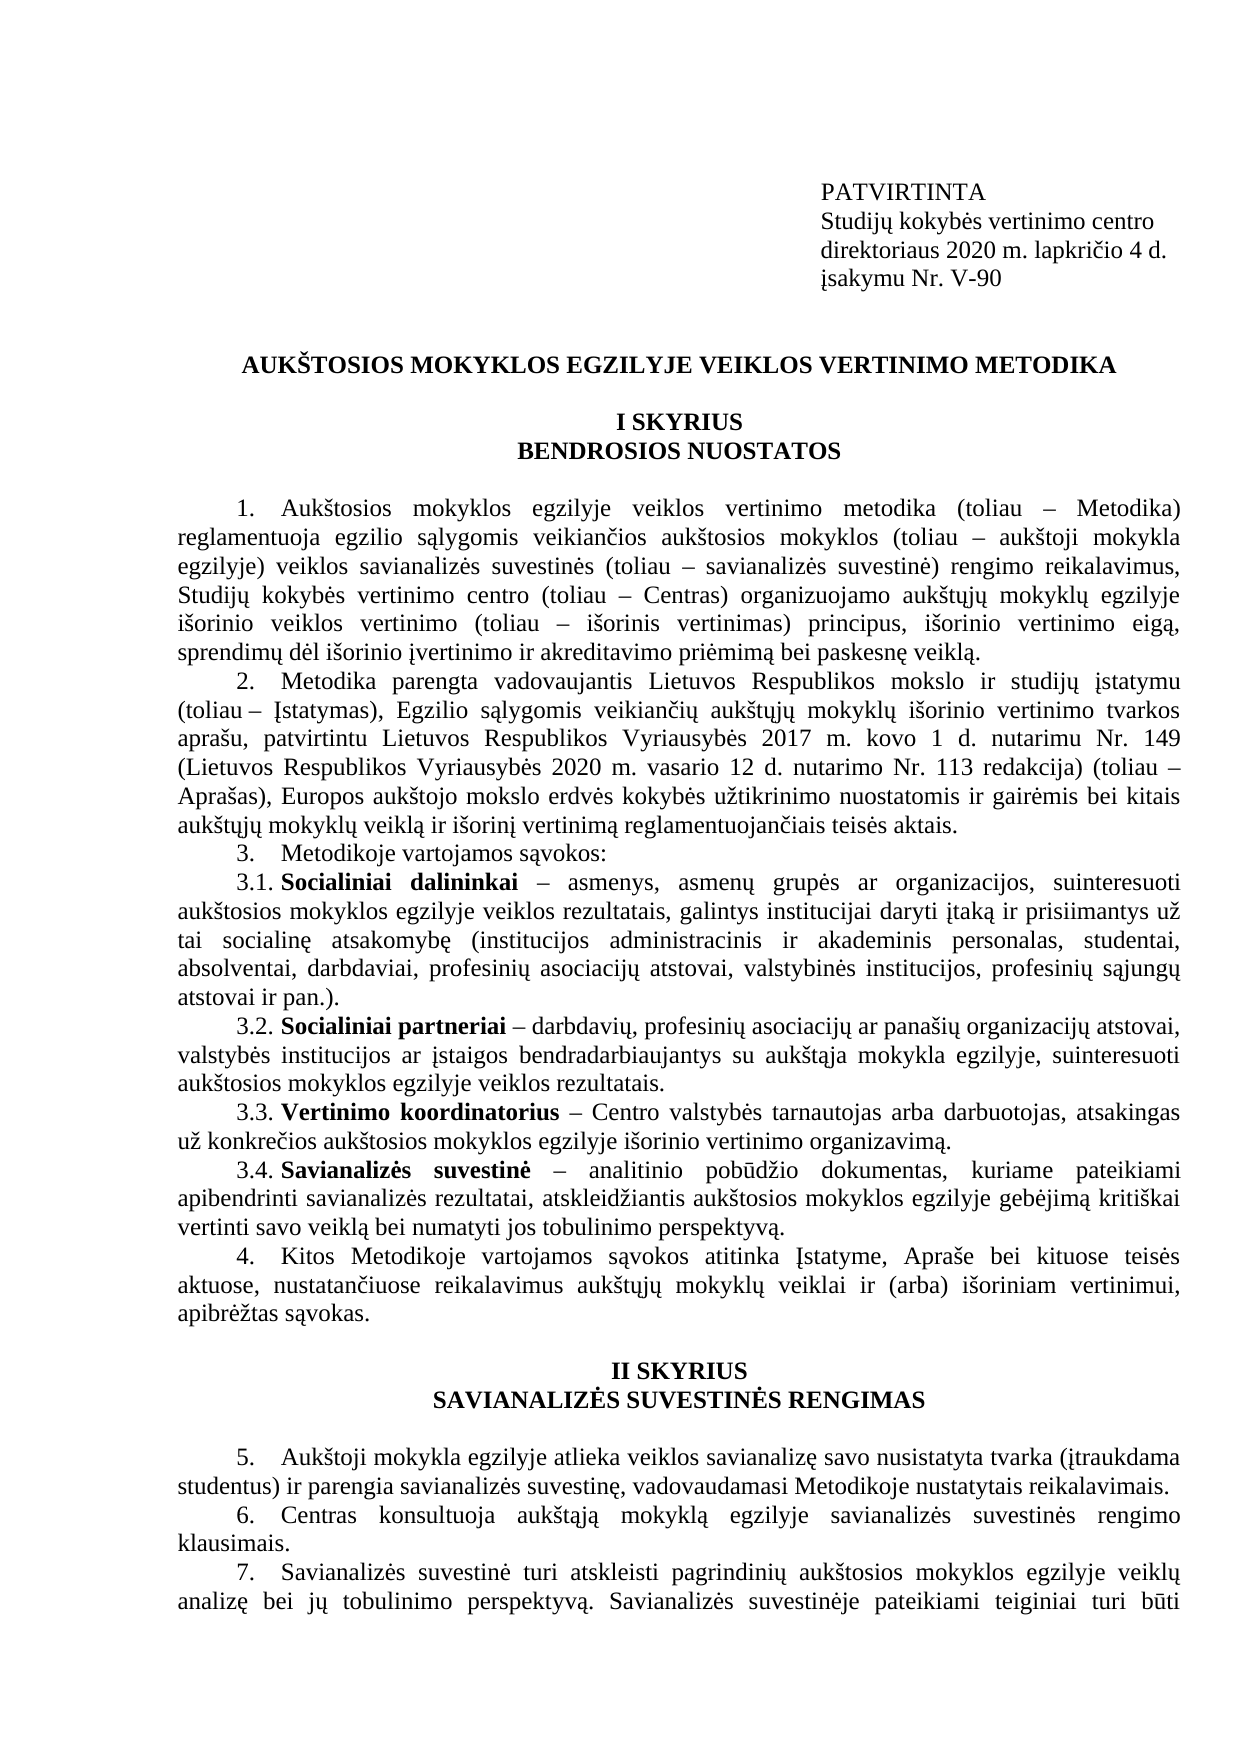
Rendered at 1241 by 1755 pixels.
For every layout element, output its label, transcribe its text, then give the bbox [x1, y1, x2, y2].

text 1. Aukštosios mokyklos egzilyje veiklos vertinimo metodika (toliau – Metodika) reglamentuoja egzilio sąlygomis veikiančios aukštosios mokyklos (toliau – aukštoji mokykla egzilyje) veiklos savianalizės suvestinės (toliau – savianalizės suvestinė) rengimo reikalavimus, Studijų kokybės vertinimo centro (toliau – Centras) organizuojamo aukštųjų mokyklų egzilyje išorinio veiklos vertinimo (toliau – išorinis vertinimas) principus, išorinio vertinimo eigą, sprendimų dėl išorinio įvertinimo ir akreditavimo priėmimą bei paskesnę veiklą. [177, 493, 1181, 666]
text SAVIANALIZĖS SUVESTINĖS RENGIMAS [177, 1385, 1181, 1413]
text Studijų kokybės vertinimo centro [289, 206, 1181, 235]
text įsakymu Nr. V-90 [289, 263, 1181, 292]
text 6. Centras konsultuoja aukštąją mokyklą egzilyje savianalizės suvestinės rengimo klausimais. [177, 1500, 1181, 1557]
text BENDROSIOS NUOSTATOS [177, 436, 1181, 465]
text 2. Metodika parengta vadovaujantis Lietuvos Respublikos mokslo ir studijų įstatymu (toliau – Įstatymas), Egzilio sąlygomis veikiančių aukštųjų mokyklų išorinio vertinimo tvarkos aprašu, patvirtintu Lietuvos Respublikos Vyriausybės 2017 m. kovo 1 d. nutarimu Nr. 149 (Lietuvos Respublikos Vyriausybės 2020 m. vasario 12 d. nutarimo Nr. 113 redakcija) (toliau – Aprašas), Europos aukštojo mokslo erdvės kokybės užtikrinimo nuostatomis ir gairėmis bei kitais aukštųjų mokyklų veiklą ir išorinį vertinimą reglamentuojančiais teisės aktais. [177, 666, 1181, 838]
text direktoriaus 2020 m. lapkričio 4 d. [289, 235, 1181, 263]
text 5. Aukštoji mokykla egzilyje atlieka veiklos savianalizę savo nusistatyta tvarka (įtraukdama studentus) ir parengia savianalizės suvestinę, vadovaudamasi Metodikoje nustatytais reikalavimais. [177, 1442, 1181, 1500]
text 3.3. Vertinimo koordinatorius – Centro valstybės tarnautojas arba darbuotojas, atsakingas už konkrečios aukštosios mokyklos egzilyje išorinio vertinimo organizavimą. [177, 1097, 1181, 1155]
text 3.1. Socialiniai dalininkai – asmenys, asmenų grupės ar organizacijos, suinteresuoti aukštosios mokyklos egzilyje veiklos rezultatais, galintys institucijai daryti įtaką ir prisiimantys už tai socialinę atsakomybę (institucijos administracinis ir akademinis personalas, studentai, absolventai, darbdaviai, profesinių asociacijų atstovai, valstybinės institucijos, profesinių sąjungų atstovai ir pan.). [177, 867, 1181, 1011]
text PATVIRTINTA [761, 177, 1181, 206]
text 3.4. Savianalizės suvestinė – analitinio pobūdžio dokumentas, kuriame pateikiami apibendrinti savianalizės rezultatai, atskleidžiantis aukštosios mokyklos egzilyje gebėjimą kritiškai vertinti savo veiklą bei numatyti jos tobulinimo perspektyvą. [177, 1155, 1181, 1241]
text AUKŠTOSIOS MOKYKLOS EGZILyje VEIKLOS VERTINIMO METODIKA [177, 350, 1181, 378]
text 7. Savianalizės suvestinė turi atskleisti pagrindinių aukštosios mokyklos egzilyje veiklų analizę bei jų tobulinimo perspektyvą. Savianalizės suvestinėje pateikiami teiginiai turi būti [177, 1557, 1181, 1615]
text II SKYRIUS [177, 1356, 1181, 1385]
text 3.2. Socialiniai partneriai – darbdavių, profesinių asociacijų ar panašių organizacijų atstovai, valstybės institucijos ar įstaigos bendradarbiaujantys su aukštąja mokykla egzilyje, suinteresuoti aukštosios mokyklos egzilyje veiklos rezultatais. [177, 1011, 1181, 1097]
text i SKYRIUS [177, 407, 1181, 436]
text 3. Metodikoje vartojamos sąvokos: [177, 838, 1181, 867]
text 4. Kitos Metodikoje vartojamos sąvokos atitinka Įstatyme, Apraše bei kituose teisės aktuose, nustatančiuose reikalavimus aukštųjų mokyklų veiklai ir (arba) išoriniam vertinimui, apibrėžtas sąvokas. [177, 1241, 1181, 1327]
